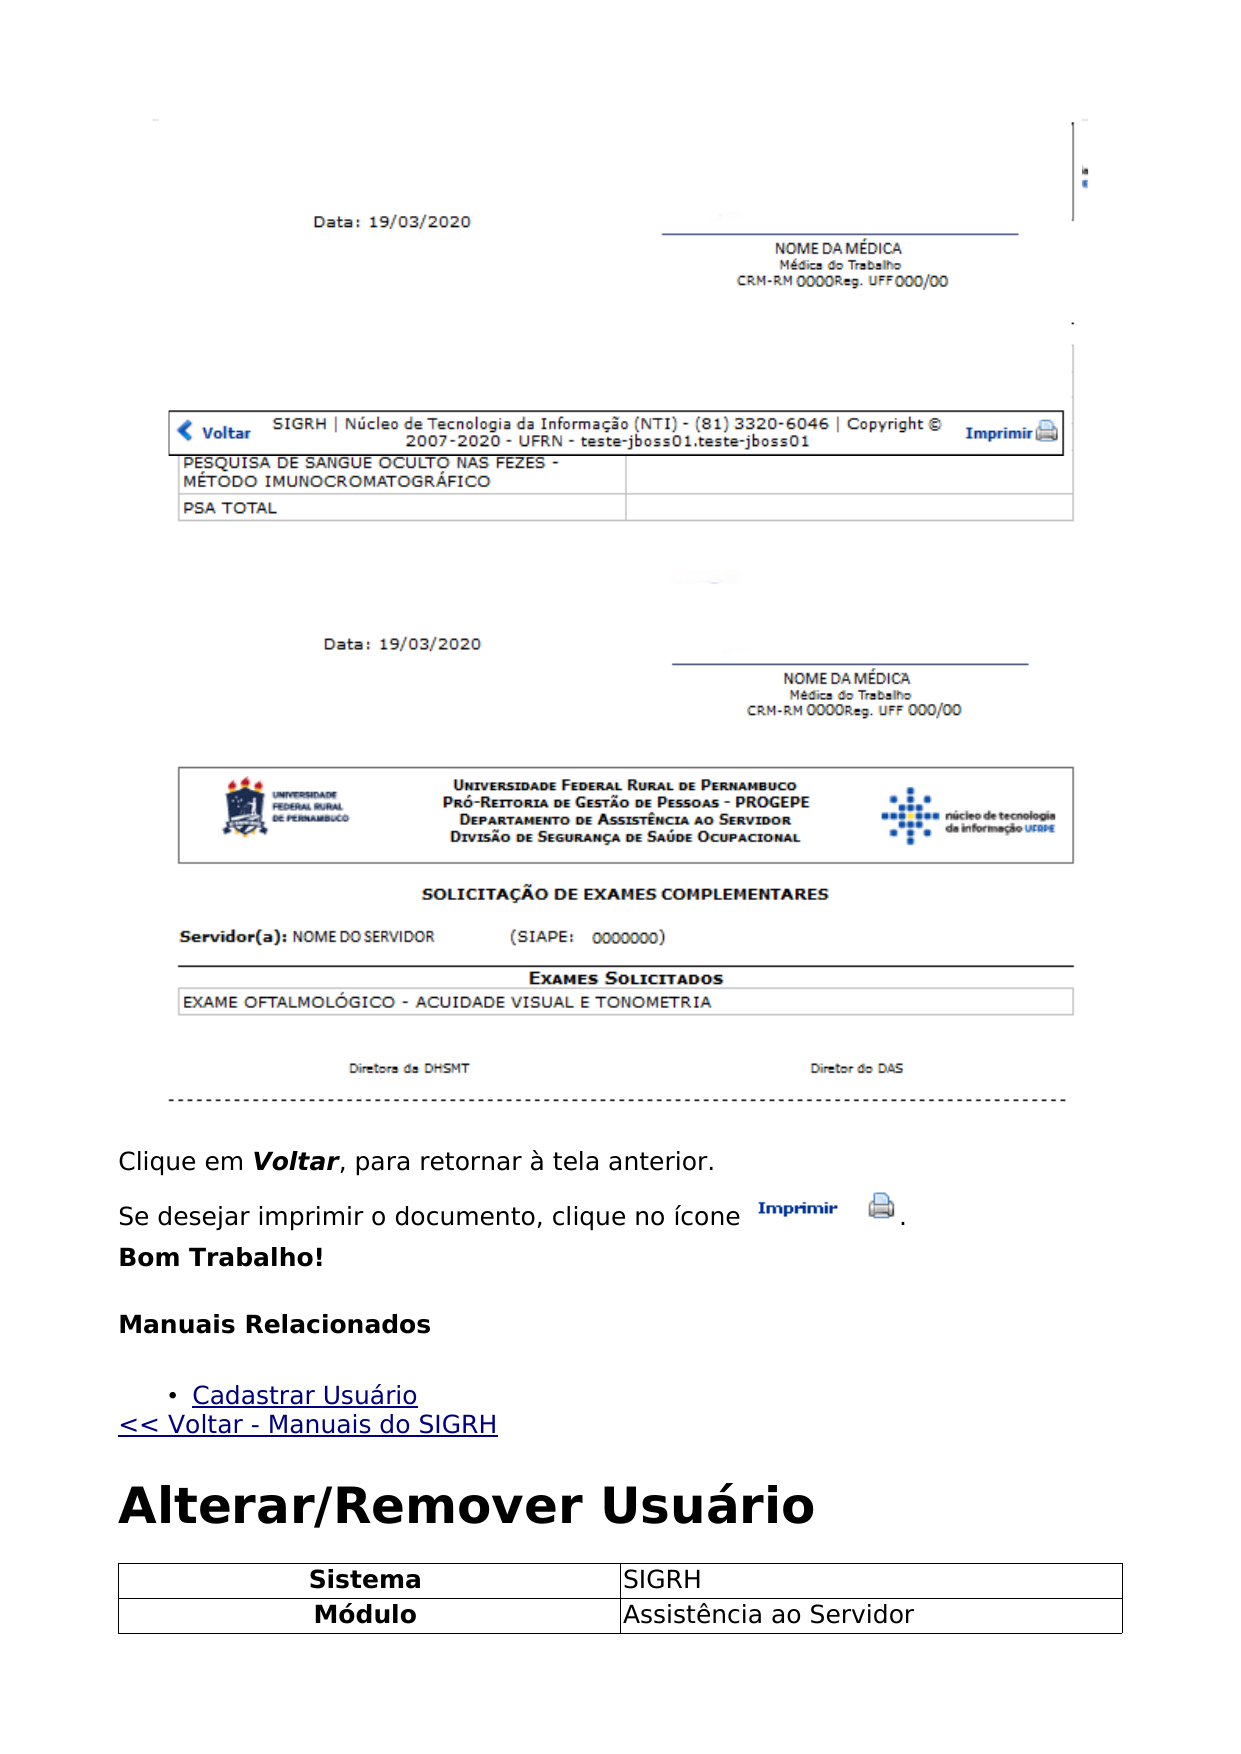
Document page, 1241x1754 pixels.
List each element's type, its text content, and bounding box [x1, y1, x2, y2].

text << Voltar - Manuais do SIGRH [118, 1410, 1122, 1439]
table_cell Assistência ao Servidor [621, 1599, 1122, 1633]
text Clique em Voltar, para retornar à tela anterior. [118, 1147, 1122, 1176]
picture [152, 118, 1089, 1106]
table_header Sistema [119, 1564, 620, 1598]
table_cell Módulo [119, 1599, 620, 1633]
table_header SIGRH [621, 1564, 1122, 1598]
text Bom Trabalho! [118, 1243, 1122, 1272]
text Se desejar imprimir o documento, clique no ícone . [118, 1189, 1122, 1231]
picture [748, 1188, 899, 1225]
list Cadastrar Usuário [177, 1381, 1122, 1410]
subtitle Manuais Relacionados [118, 1310, 1122, 1339]
subtitle Alterar/Remover Usuário [118, 1477, 1122, 1535]
